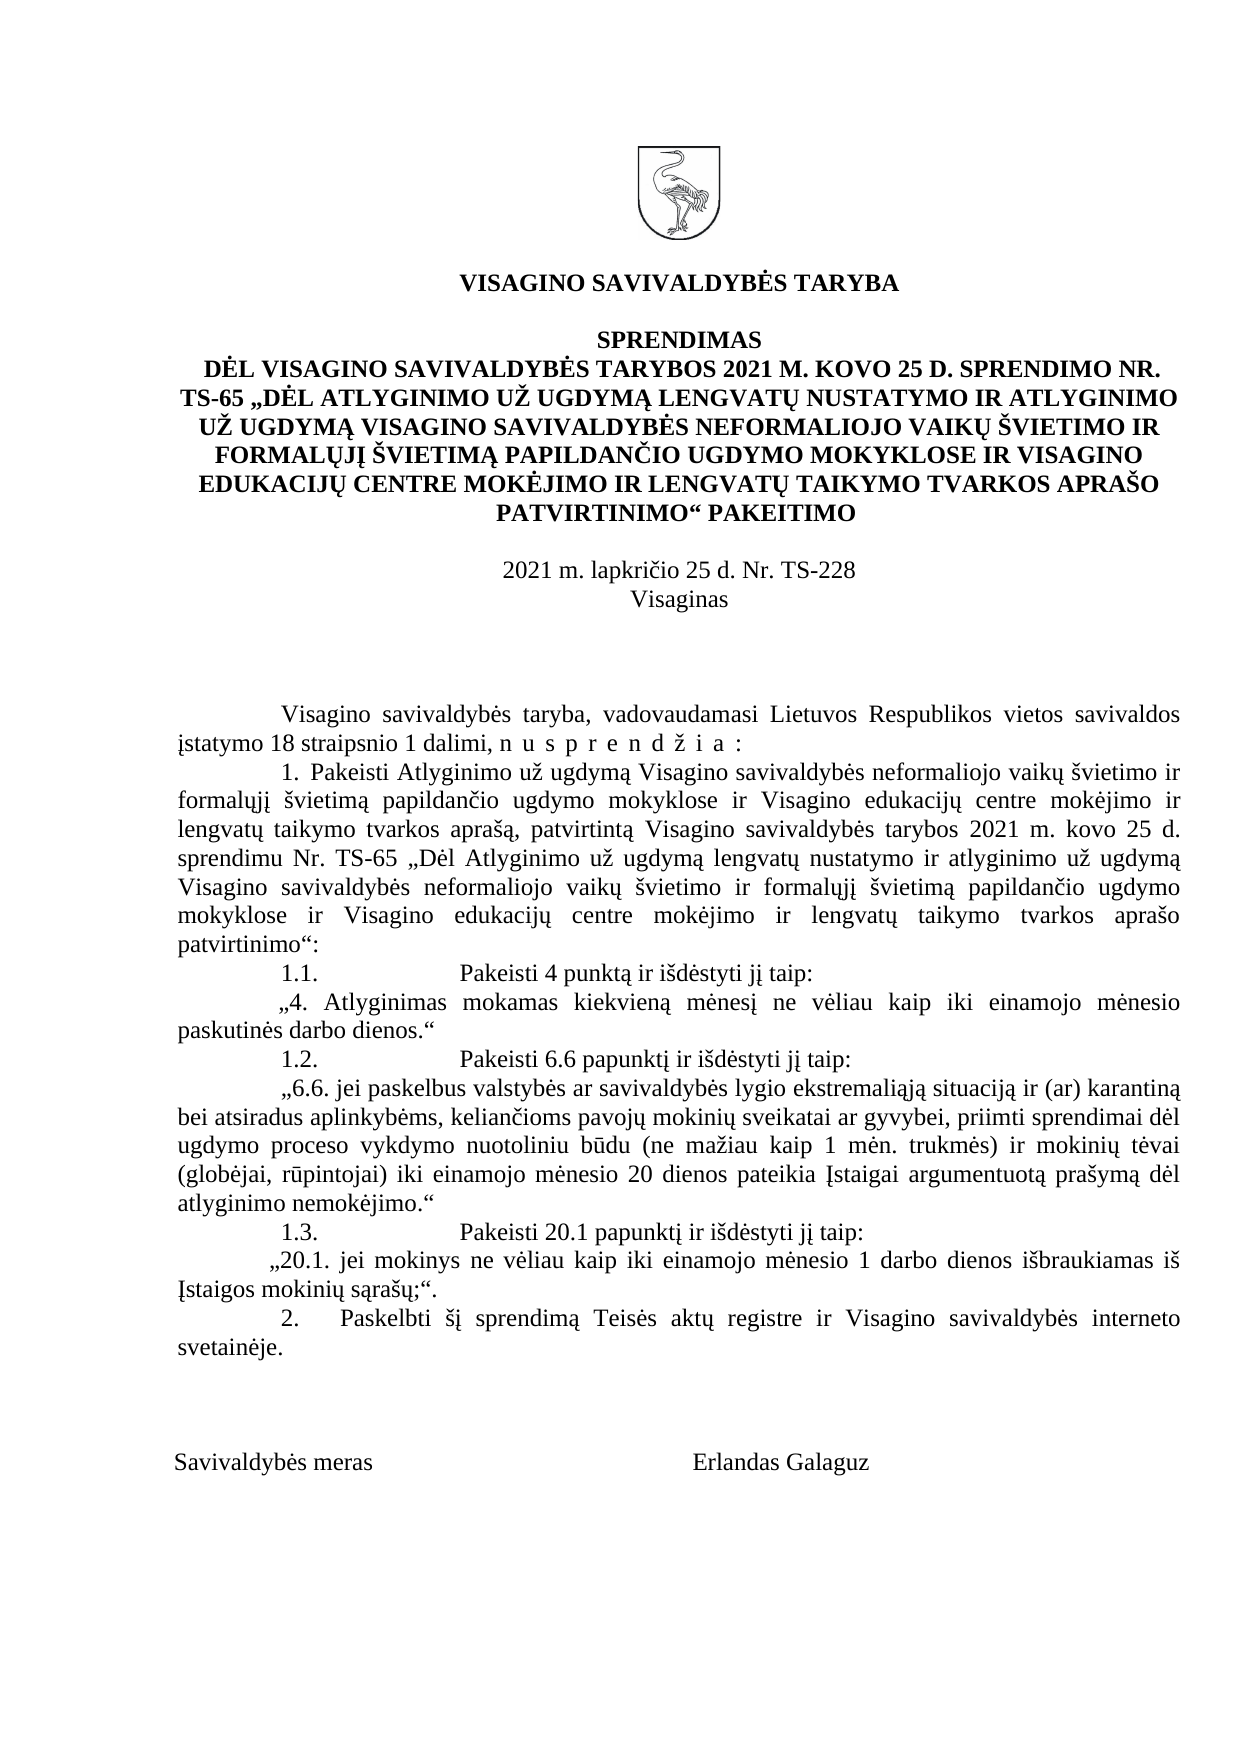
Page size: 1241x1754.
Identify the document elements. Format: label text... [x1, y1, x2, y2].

text 2. Paskelbti šį sprendimą Teisės aktų registre ir Visagino savivaldybės interneto svetainėje. [177, 1303, 1181, 1361]
text Visaginas [177, 584, 1181, 613]
text 1.1. Pakeisti 4 punktą ir išdėstyti jį taip: [281, 958, 1181, 987]
text VISAGINO SAVIVALDYBĖS TARYBA [177, 268, 1181, 297]
text Visagino savivaldybės taryba, vadovaudamasi Lietuvos Respublikos vietos savivaldos įstatymo 18 straipsnio 1 dalimi, nusprendžia: [177, 699, 1181, 757]
text „6.6. jei paskelbus valstybės ar savivaldybės lygio ekstremaliąją situaciją ir (ar) karantiną bei atsiradus aplinkybėms, keliančioms pavojų mokinių sveikatai ar gyvybei, priimti sprendimai dėl ugdymo proceso vykdymo nuotoliniu būdu (ne mažiau kaip 1 mėn. trukmės) ir mokinių tėvai (globėjai, rūpintojai) iki einamojo mėnesio 20 dienos pateikia Įstaigai argumentuotą prašymą dėl atlyginimo nemokėjimo.“ [177, 1073, 1181, 1217]
text 2021 m. lapkričio 25 d. Nr. TS-228 [177, 556, 1181, 584]
text 1.2. Pakeisti 6.6 papunktį ir išdėstyti jį taip: [281, 1044, 1181, 1073]
text SPRENDIMAS [177, 326, 1181, 354]
text „20.1. jei mokinys ne vėliau kaip iki einamojo mėnesio 1 darbo dienos išbraukiamas iš Įstaigos mokinių sąrašų;“. [177, 1246, 1181, 1303]
text „4. Atlyginimas mokamas kiekvieną mėnesį ne vėliau kaip iki einamojo mėnesio paskutinės darbo dienos.“ [177, 987, 1181, 1044]
text 1.3. Pakeisti 20.1 papunktį ir išdėstyti jį taip: [281, 1217, 1181, 1246]
text DĖL VISAGINO SAVIVALDYBĖS TARYBOS 2021 M. KOVO 25 D. SPRENDIMO NR. TS-65 „DĖL ATLYGINIMO UŽ UGDYMĄ LENGVATŲ NUSTATYMO IR ATLYGINIMO UŽ UGDYMĄ VISAGINO SAVIVALDYBĖS NEFORMALIOJO VAIKŲ ŠVIETIMO IR FORMALŲJĮ ŠVIETIMĄ PAPILDANČIO UGDYMO MOKYKLOSE IR VISAGINO EDUKACIJŲ CENTRE MOKĖJIMO IR LENGVATŲ TAIKYMO TVARKOS APRAŠO PATVIRTINIMO“ PAKEITIMO [177, 354, 1181, 527]
text Savivaldybės meras Erlandas Galaguz [174, 1447, 1181, 1476]
text 1. Pakeisti Atlyginimo už ugdymą Visagino savivaldybės neformaliojo vaikų švietimo ir formalųjį švietimą papildančio ugdymo mokyklose ir Visagino edukacijų centre mokėjimo ir lengvatų taikymo tvarkos aprašą, patvirtintą Visagino savivaldybės tarybos 2021 m. kovo 25 d. sprendimu Nr. TS-65 „Dėl Atlyginimo už ugdymą lengvatų nustatymo ir atlyginimo už ugdymą Visagino savivaldybės neformaliojo vaikų švietimo ir formalųjį švietimą papildančio ugdymo mokyklose ir Visagino edukacijų centre mokėjimo ir lengvatų taikymo tvarkos aprašo patvirtinimo“: [177, 757, 1181, 958]
